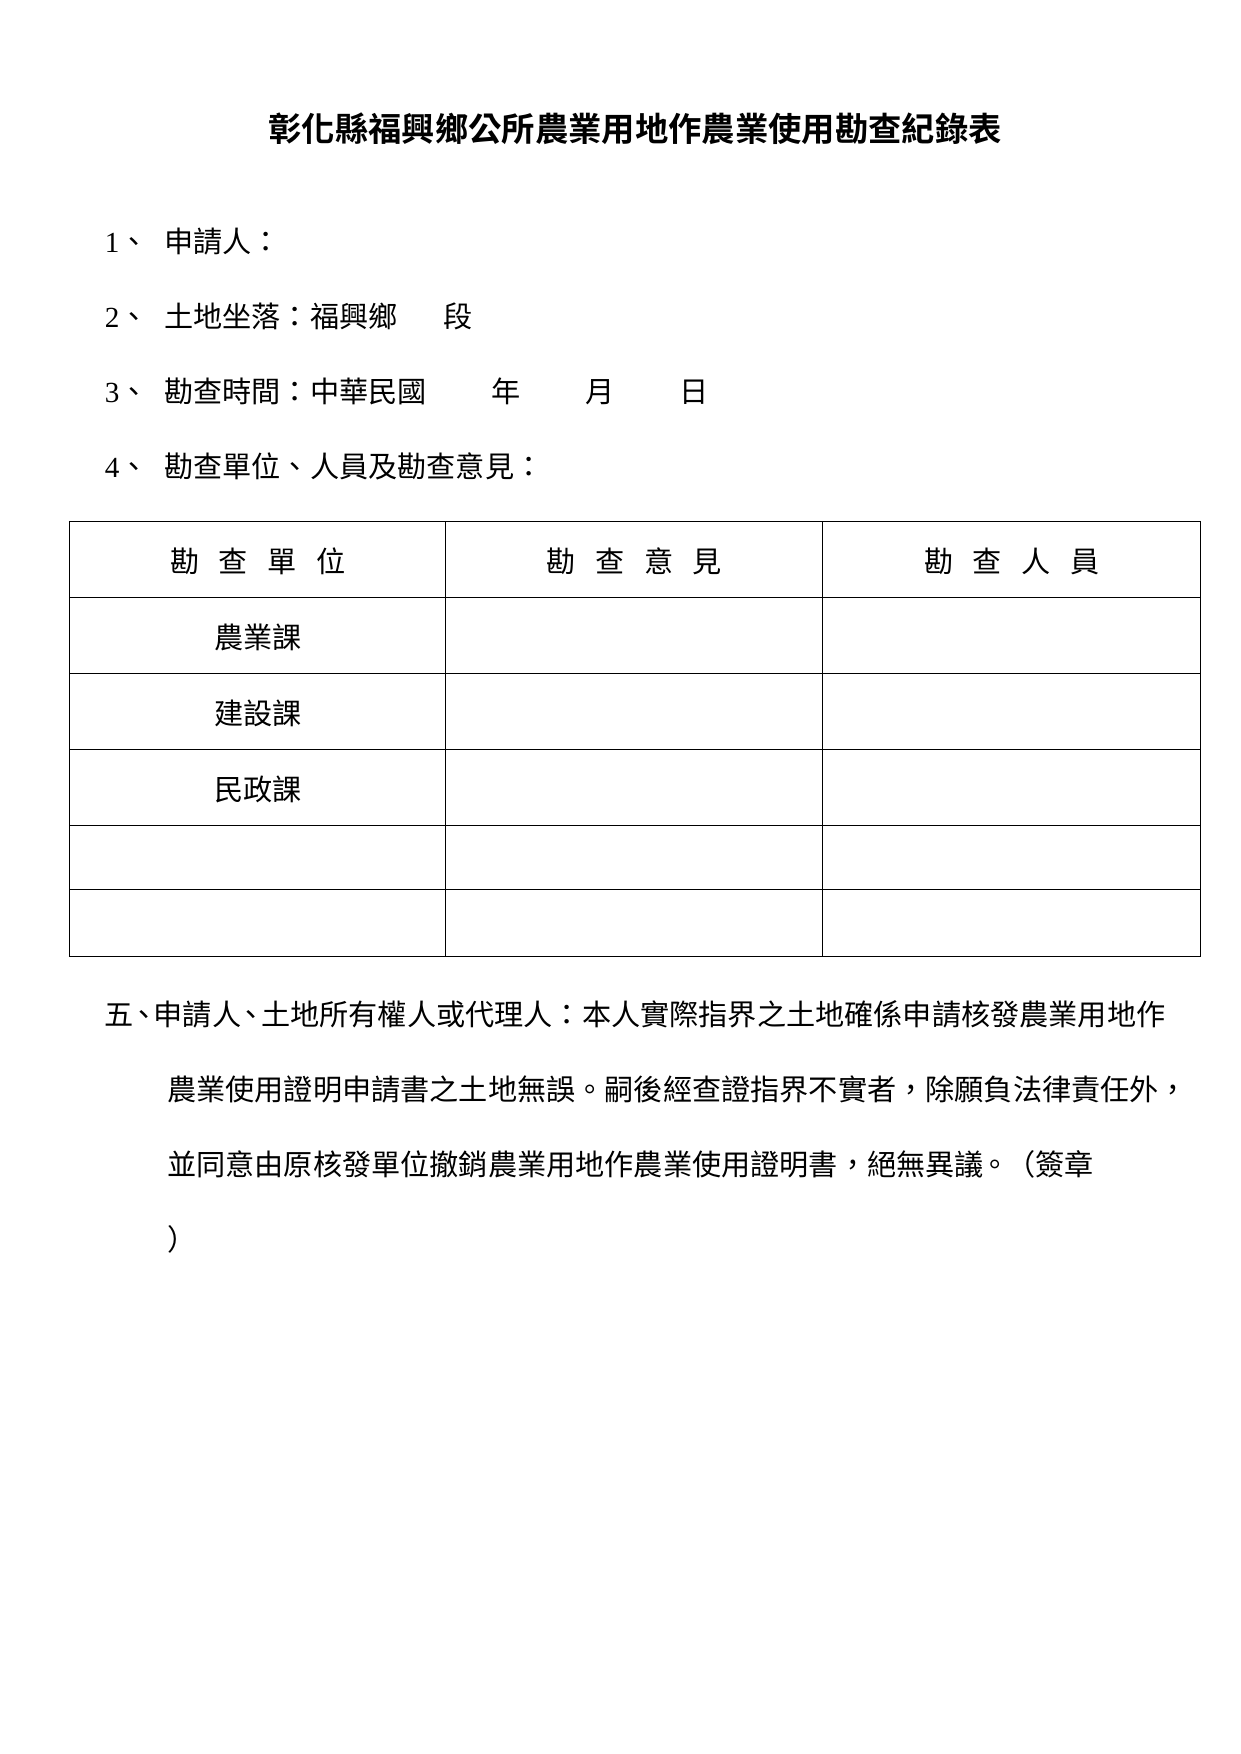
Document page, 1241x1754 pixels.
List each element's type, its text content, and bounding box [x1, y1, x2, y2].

table_cell [446, 598, 822, 673]
list 勘查單位、人員及勘查意見： [104, 427, 1165, 502]
table_cell [823, 598, 1200, 673]
table_cell [823, 890, 1200, 956]
table_header 勘 查 意 見 [446, 522, 822, 597]
table_cell [446, 890, 822, 956]
table_cell [823, 826, 1200, 889]
list 申請人： [104, 202, 1165, 277]
table_cell [823, 674, 1200, 749]
table_cell 建設課 [70, 674, 445, 749]
table_cell [446, 750, 822, 825]
list 勘查時間：中華民國 年 月 日 [104, 352, 1165, 427]
text 五、申請人、土地所有權人或代理人：本人實際指界之土地確係申請核發農業用地作農業使用證明申請書之土地無誤。嗣後經查證指界不實者，除願負法律責任外，並同意由原核發單位撤銷農業用地作農業使用證明書，絕無異議。（簽章 ） [104, 975, 1165, 1275]
table_header 勘 查 人 員 [823, 522, 1200, 597]
table_cell 民政課 [70, 750, 445, 825]
list 土地坐落：福興鄉 段 [104, 277, 1165, 352]
table_header 勘 查 單 位 [70, 522, 445, 597]
table_cell [823, 750, 1200, 825]
table_cell 農業課 [70, 598, 445, 673]
table_cell [70, 890, 445, 956]
table_cell [70, 826, 445, 889]
table_cell [446, 674, 822, 749]
table_cell [446, 826, 822, 889]
text 彰化縣福興鄉公所農業用地作農業使用勘查紀錄表 [104, 89, 1165, 164]
